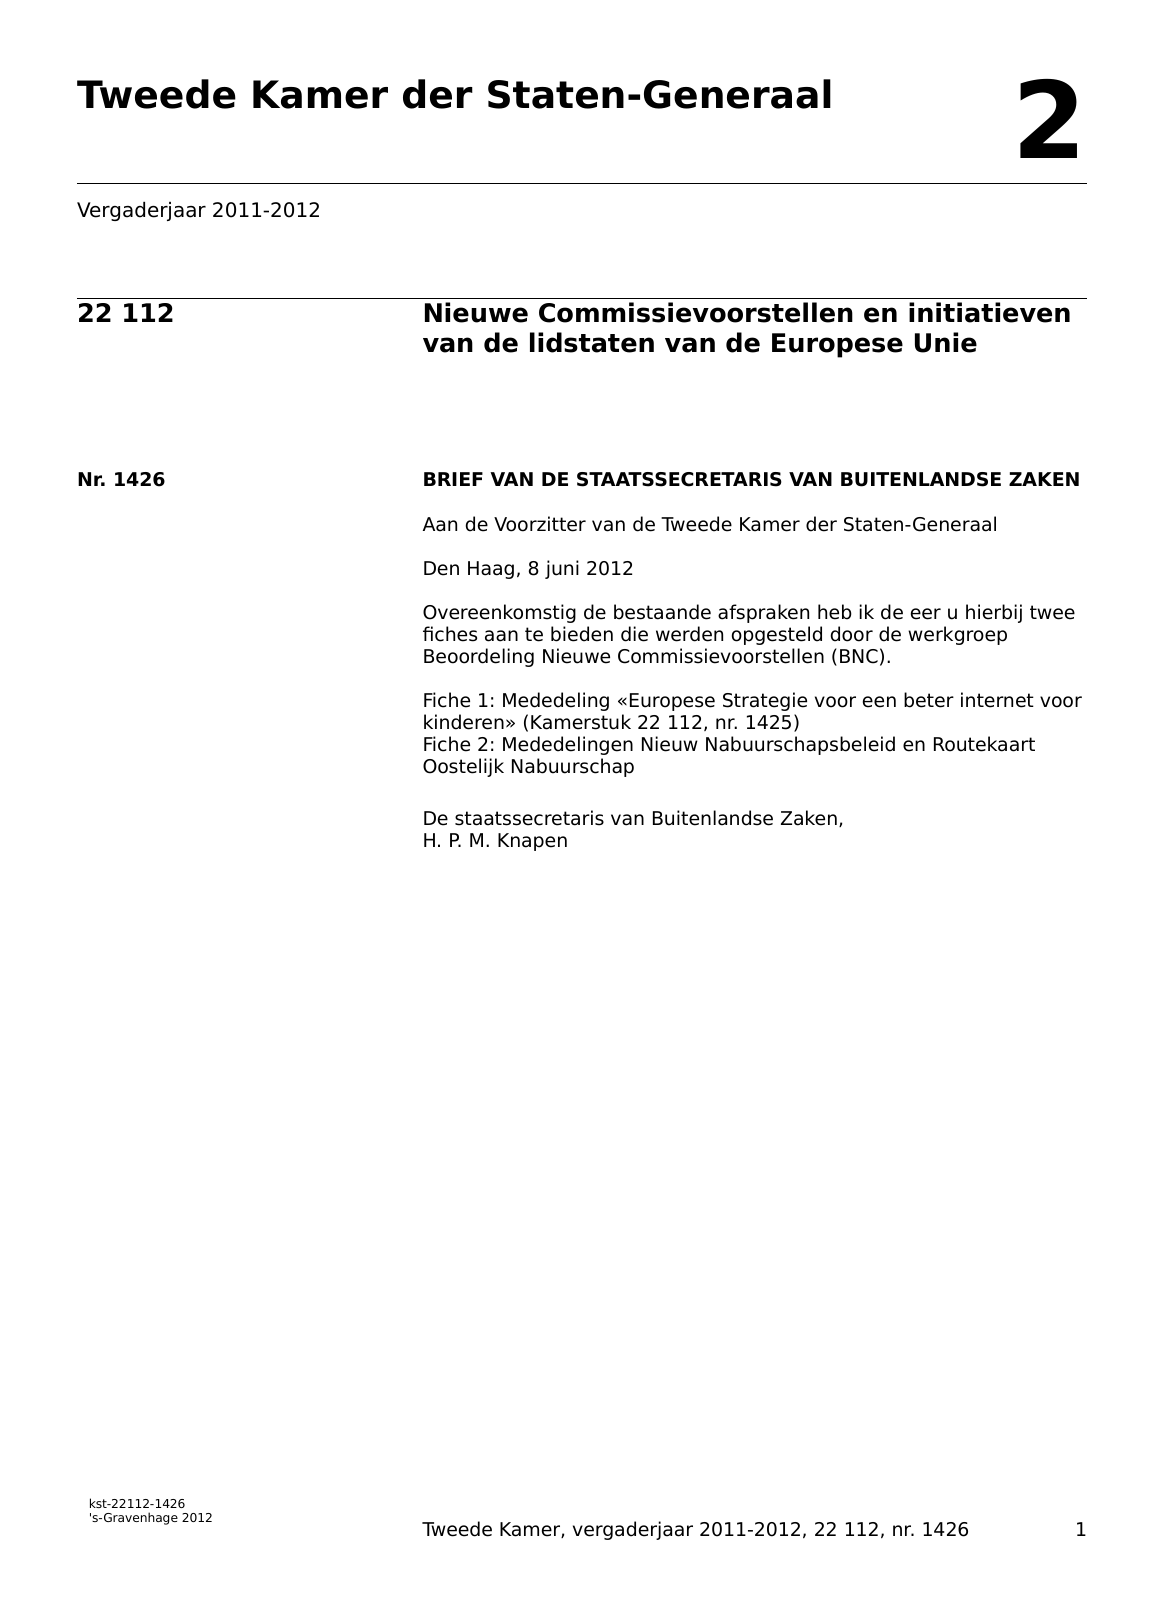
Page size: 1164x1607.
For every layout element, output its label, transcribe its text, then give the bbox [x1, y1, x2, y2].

text De staatssecretaris van Buitenlandse Zaken, H. P. M. Knapen [422, 808, 1087, 852]
table_header 2 [886, 59, 1087, 183]
text Fiche 2: Mededelingen Nieuw Nabuurschapsbeleid en Routekaart Oostelijk Nabuurschap [422, 734, 1087, 778]
table_header Tweede Kamer der Staten-Generaal [77, 59, 886, 183]
subtitle Nr. 1426 BRIEF VAN DE STAATSSECRETARIS VAN BUITENLANDSE ZAKEN [77, 469, 1087, 491]
table_cell Vergaderjaar 2011-2012 [77, 184, 1087, 298]
text 's-Gravenhage 2012 [88, 1511, 323, 1525]
text Aan de Voorzitter van de Tweede Kamer der Staten-Generaal [422, 513, 1087, 536]
subtitle 22 112 Nieuwe Commissievoorstellen en initiatieven van de lidstaten van de Europese Unie [77, 299, 1087, 358]
text kst-22112-1426 [88, 1497, 323, 1511]
text Fiche 1: Mededeling «Europese Strategie voor een beter internet voor kinderen» (Kamerstuk 22 112, nr. 1425) [422, 690, 1087, 734]
text Overeenkomstig de bestaande afspraken heb ik de eer u hierbij twee fiches aan te bieden die werden opgesteld door de werkgroep Beoordeling Nieuwe Commissievoorstellen (BNC). [422, 602, 1087, 668]
text Den Haag, 8 juni 2012 [422, 558, 1087, 580]
